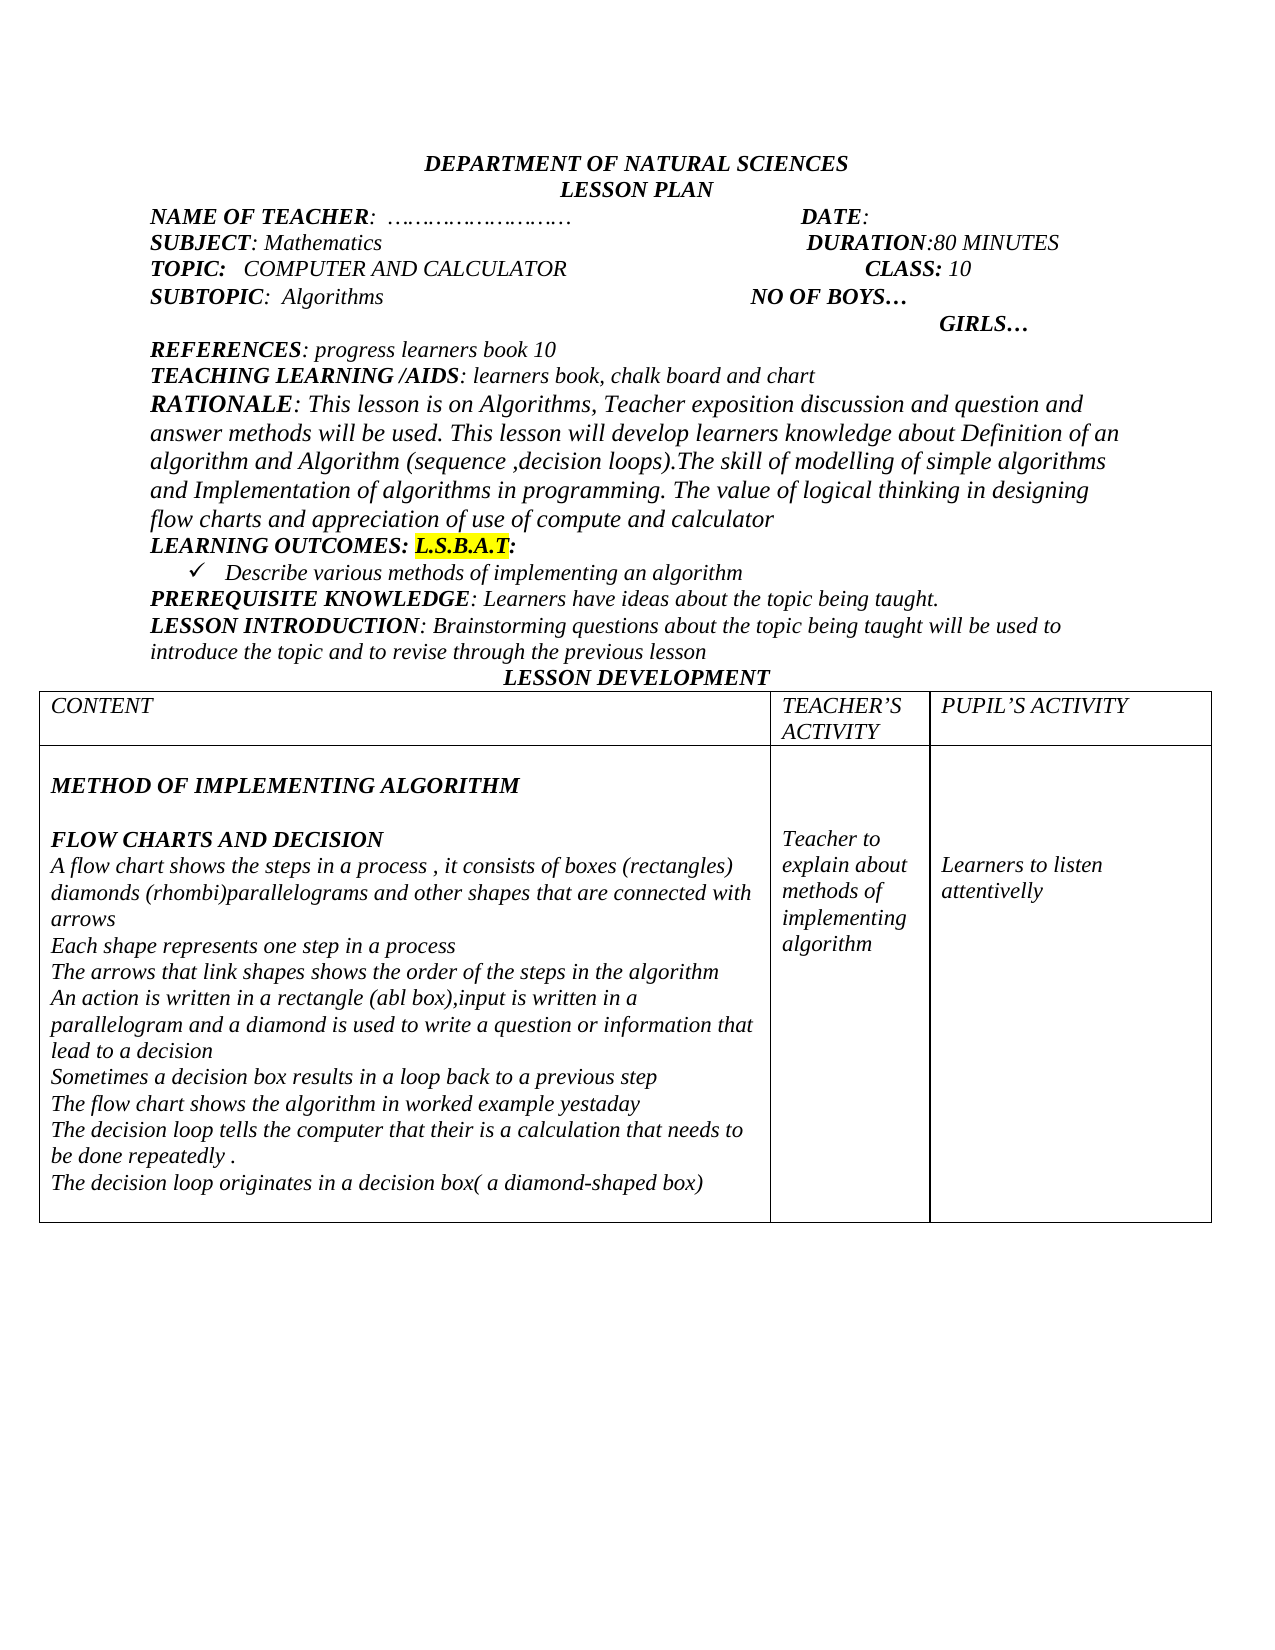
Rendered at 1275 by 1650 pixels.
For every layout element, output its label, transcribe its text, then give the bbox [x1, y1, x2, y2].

text RATIONALE: This lesson is on Algorithms, Teacher exposition discussion and question and answer methods will be used. This lesson will develop learners knowledge about Definition of an algorithm and Algorithm (sequence ,decision loops).The skill of modelling of simple algorithms and Implementation of algorithms in programming. The value of logical thinking in designing flow charts and appreciation of use of compute and calculator [150, 389, 1125, 533]
text SUBTOPIC: Algorithms NO OF BOYS… [150, 282, 1125, 310]
list Describe various methods of implementing an algorithm [187, 559, 1125, 585]
text TEACHING LEARNING /AIDS: learners book, chalk board and chart [150, 362, 1125, 389]
text GIRLS… [150, 310, 1125, 336]
table_cell METHOD OF IMPLEMENTING ALGORITHM FLOW CHARTS AND DECISION A flow chart shows the steps in a process , it consists of boxes (rectangles) diamonds (rhombi)parallelograms and other shapes that are connected with arrows Each shape represents one step in a process The arrows that link shapes shows the order of the steps in the algorithm An action is written in a rectangle (abl box),input is written in a parallelogram and a diamond is used to write a question or information that lead to a decision Sometimes a decision box results in a loop back to a previous step The flow chart shows the algorithm in worked example yestaday The decision loop tells the computer that their is a calculation that needs to be done repeatedly . The decision loop originates in a decision box( a diamond-shaped box) [40, 746, 770, 1222]
table_header CONTENT [40, 692, 770, 744]
text DEPARTMENT OF NATURAL SCIENCES [150, 150, 1125, 176]
text LESSON INTRODUCTION: Brainstorming questions about the topic being taught will be used to introduce the topic and to revise through the previous lesson [150, 612, 1125, 664]
table_cell Learners to listen attentivelly [931, 746, 1211, 1222]
text LESSON DEVELOPMENT [150, 664, 1125, 691]
text REFERENCES: progress learners book 10 [150, 336, 1125, 362]
text NAME OF TEACHER: ……………………… DATE: [150, 203, 1125, 229]
text LESSON PLAN [150, 176, 1125, 203]
table_header PUPIL’S ACTIVITY [931, 692, 1211, 744]
text PREREQUISITE KNOWLEDGE: Learners have ideas about the topic being taught. [150, 585, 1125, 612]
table_header TEACHER’S ACTIVITY [771, 692, 929, 744]
table_cell Teacher to explain about methods of implementing algorithm [771, 746, 929, 1222]
text LEARNING OUTCOMES: L.S.B.A.T: [150, 533, 1125, 559]
text SUBJECT: Mathematics DURATION:80 MINUTES [150, 229, 1125, 255]
text TOPIC: COMPUTER AND CALCULATOR CLASS: 10 [150, 255, 1125, 282]
